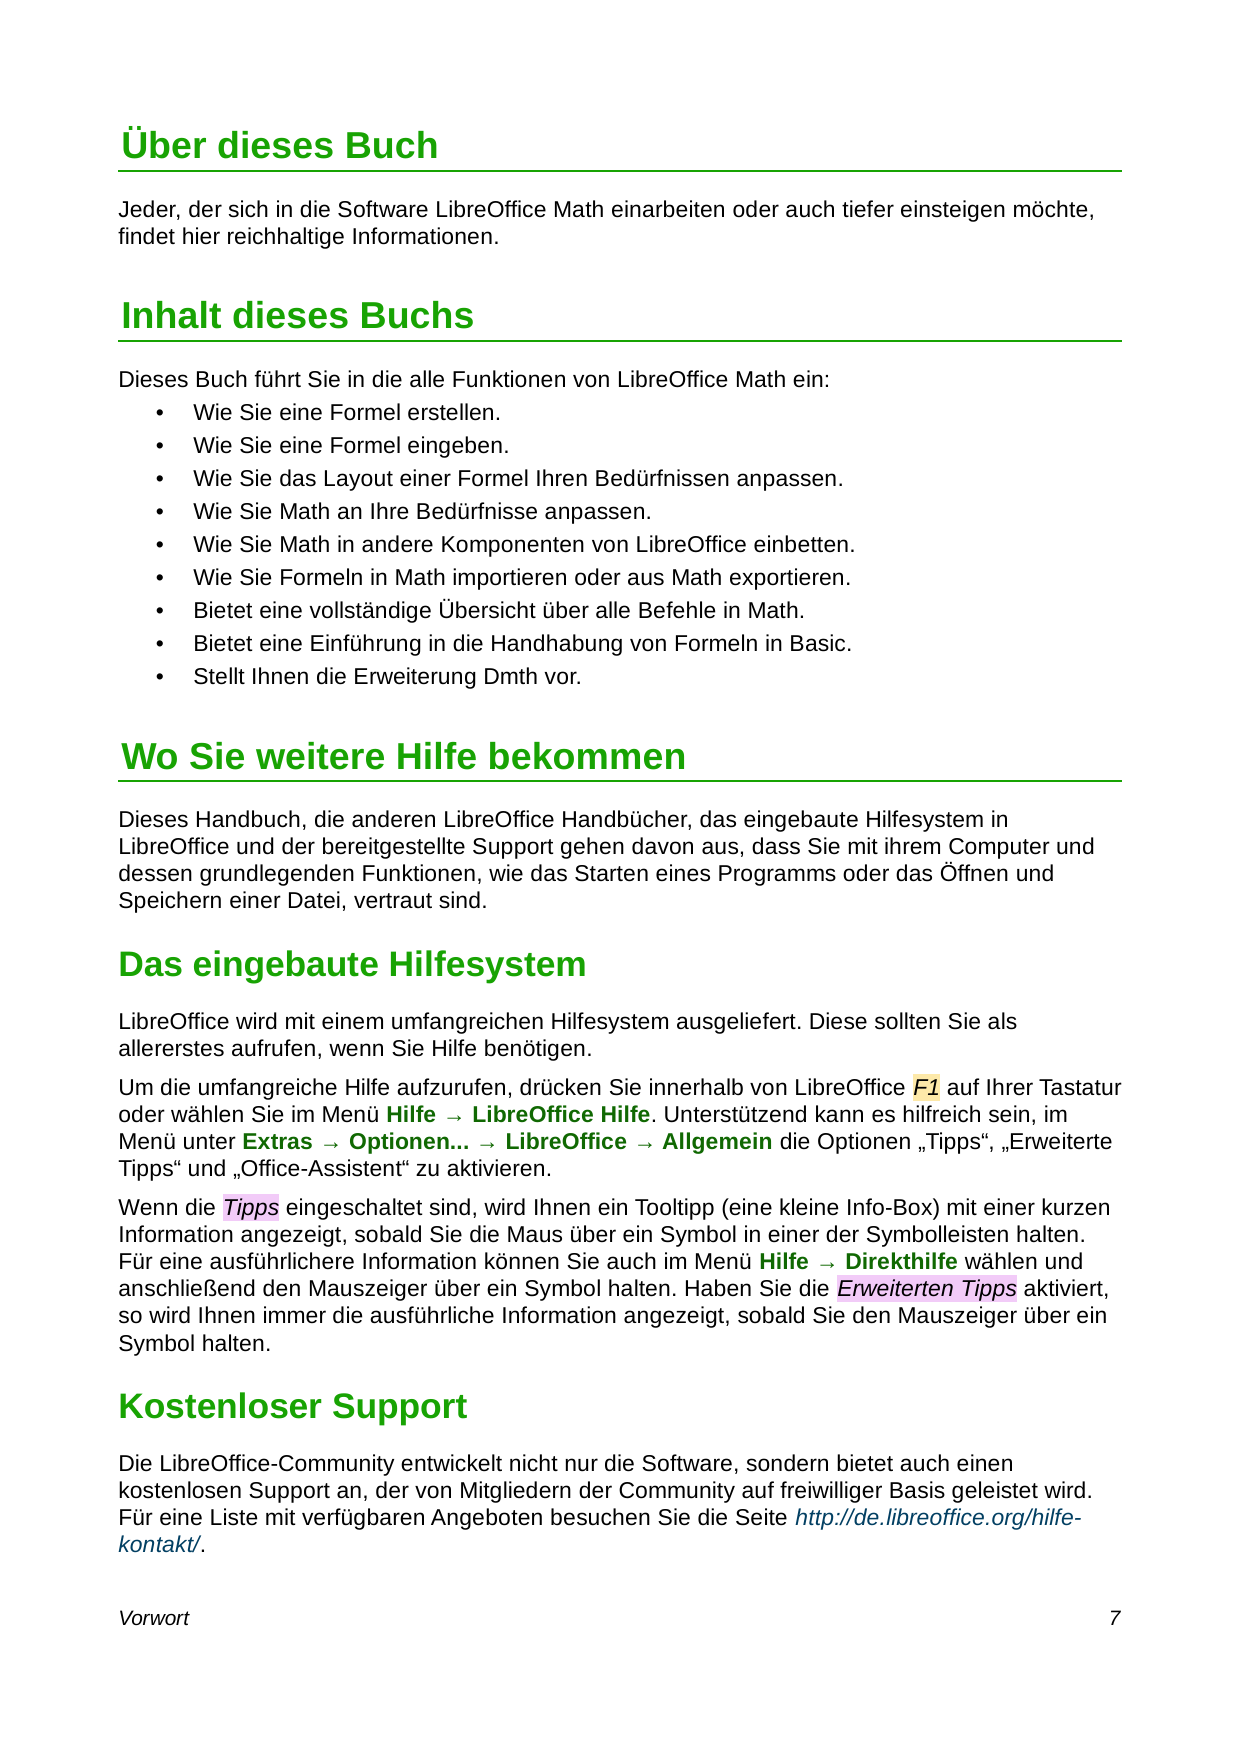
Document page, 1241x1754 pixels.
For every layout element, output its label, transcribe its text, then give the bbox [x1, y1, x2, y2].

list Bietet eine vollständige Übersicht über alle Befehle in Math. [156, 597, 1122, 624]
subtitle Inhalt dieses Buchs [118, 291, 1122, 340]
text Jeder, der sich in die Software LibreOffice Math einarbeiten oder auch tiefer einsteigen möchte, findet hier reichhaltige Informationen. [118, 196, 1122, 250]
text Die LibreOffice-Community entwickelt nicht nur die Software, sondern bietet auch einen kostenlosen Support an, der von Mitgliedern der Community auf freiwilliger Basis geleistet wird. Für eine Liste mit verfügbaren Angeboten besuchen Sie die Seite http://de.libreoffice.org/hilfe-kontakt/. [118, 1449, 1122, 1558]
list Wie Sie das Layout einer Formel Ihren Bedürfnissen anpassen. [156, 464, 1122, 492]
text Um die umfangreiche Hilfe aufzurufen, drücken Sie innerhalb von LibreOffice F1 auf Ihrer Tastatur oder wählen Sie im Menü Hilfe → LibreOffice Hilfe. Unterstützend kann es hilfreich sein, im Menü unter Extras → Optionen... → LibreOffice → Allgemein die Optionen „Tipps“, „Erweiterte Tipps“ und „Office-Assistent“ zu aktivieren. [118, 1073, 1122, 1182]
text Dieses Buch führt Sie in die alle Funktionen von LibreOffice Math ein: [118, 366, 1122, 393]
subtitle Wo Sie weitere Hilfe bekommen [118, 731, 1122, 780]
text Wenn die Tipps eingeschaltet sind, wird Ihnen ein Tooltipp (eine kleine Info-Box) mit einer kurzen Information angezeigt, sobald Sie die Maus über ein Symbol in einer der Symbolleisten halten. Für eine ausführlichere Information können Sie auch im Menü Hilfe → Direkthilfe wählen und anschließend den Mauszeiger über ein Symbol halten. Haben Sie die Erweiterten Tipps aktiviert, so wird Ihnen immer die ausführliche Information angezeigt, sobald Sie den Mauszeiger über ein Symbol halten. [118, 1193, 1122, 1356]
list Bietet eine Einführung in die Handhabung von Formeln in Basic. [156, 630, 1122, 657]
text LibreOffice wird mit einem umfangreichen Hilfesystem ausgeliefert. Diese sollten Sie als allererstes aufrufen, wenn Sie Hilfe benötigen. [118, 1007, 1122, 1062]
list Wie Sie Formeln in Math importieren oder aus Math exportieren. [156, 564, 1122, 591]
list Wie Sie Math an Ihre Bedürfnisse anpassen. [156, 498, 1122, 525]
list Wie Sie eine Formel eingeben. [156, 432, 1122, 459]
list Wie Sie Math in andere Komponenten von LibreOffice einbetten. [156, 531, 1122, 558]
text Dieses Handbuch, die anderen LibreOffice Handbücher, das eingebaute Hilfesystem in LibreOffice und der bereitgestellte Support gehen davon aus, dass Sie mit ihrem Computer und dessen grundlegenden Funktionen, wie das Starten eines Programms oder das Öffnen und Speichern einer Datei, vertraut sind. [118, 806, 1122, 914]
list Wie Sie eine Formel erstellen. [156, 398, 1122, 426]
subtitle Kostenloser Support [118, 1386, 1122, 1426]
subtitle Über dieses Buch [118, 121, 1122, 170]
list Stellt Ihnen die Erweiterung Dmth vor. [156, 663, 1122, 690]
subtitle Das eingebaute Hilfesystem [118, 943, 1122, 984]
